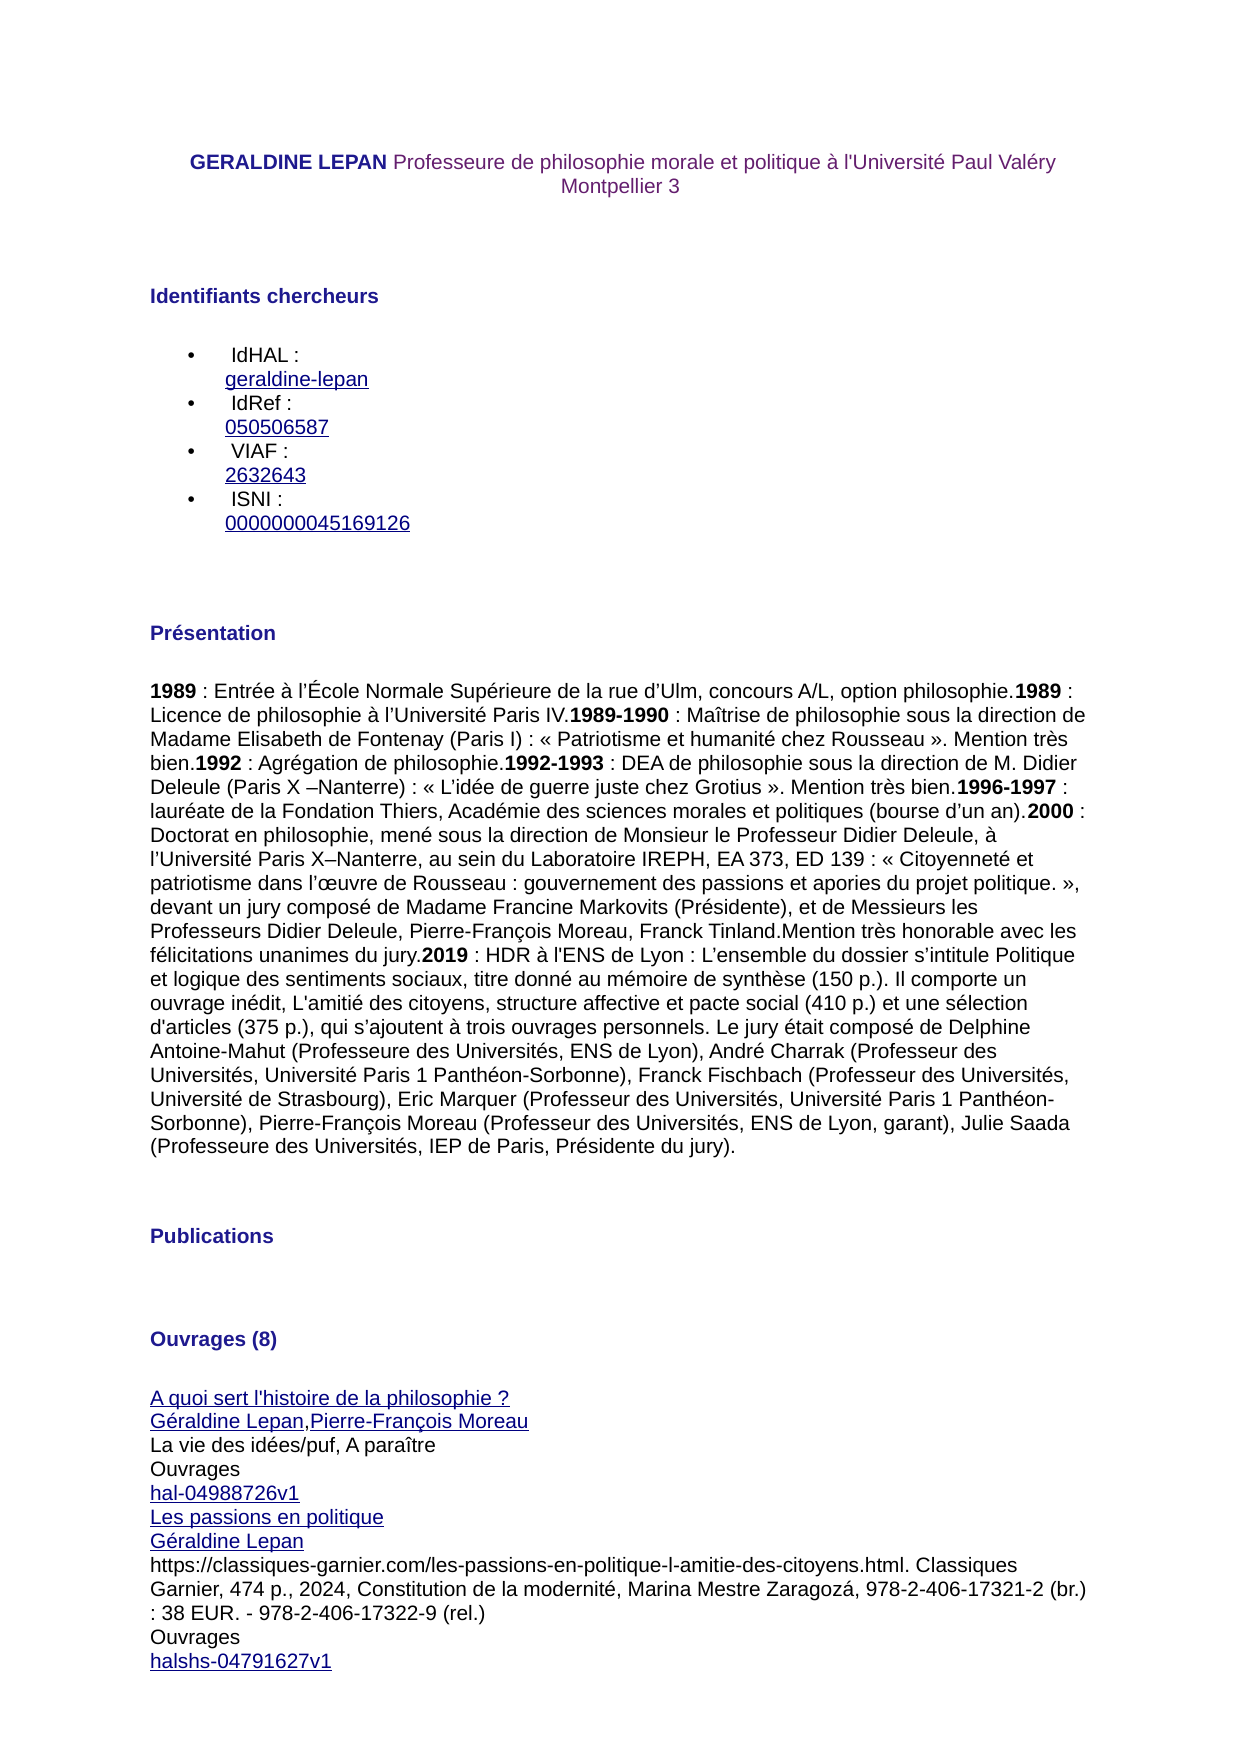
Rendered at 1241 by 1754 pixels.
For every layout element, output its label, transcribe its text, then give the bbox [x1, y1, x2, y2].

list 050506587 [187, 414, 1090, 438]
list 2632643 [187, 462, 1090, 486]
subtitle Identifiants chercheurs [150, 284, 1090, 308]
subtitle GERALDINE LEPAN Professeure de philosophie morale et politique à l'Université Paul Valéry Montpellier 3 [150, 150, 1090, 198]
subtitle Ouvrages (8) [150, 1327, 1090, 1351]
list IdRef : [187, 391, 1090, 414]
list IdHAL : [187, 343, 1090, 367]
subtitle Présentation [150, 621, 1090, 645]
subtitle Publications [150, 1224, 1090, 1248]
list 0000000045169126 [187, 510, 1090, 534]
list geraldine-lepan [187, 367, 1090, 391]
table_header A quoi sert l'histoire de la philosophie ? Géraldine Lepan,Pierre-François Moreau La vie des idées/puf, A paraître Ouvrages hal-04988726v1 [150, 1385, 1090, 1505]
text 1989 : Entrée à l’École Normale Supérieure de la rue d’Ulm, concours A/L, option philosophie.1989 : Licence de philosophie à l’Université Paris IV.1989-1990 : Maîtrise de philosophie sous la direction de Madame Elisabeth de Fontenay (Paris I) : « Patriotisme et humanité chez Rousseau ». Mention très bien.1992 : Agrégation de philosophie.1992-1993 : DEA de philosophie sous la direction de M. Didier Deleule (Paris X –Nanterre) : « L’idée de guerre juste chez Grotius ». Mention très bien.1996-1997 : lauréate de la Fondation Thiers, Académie des sciences morales et politiques (bourse d’un an).2000 : Doctorat en philosophie, mené sous la direction de Monsieur le Professeur Didier Deleule, à l’Université Paris X–Nanterre, au sein du Laboratoire IREPH, EA 373, ED 139 : « Citoyenneté et patriotisme dans l’œuvre de Rousseau : gouvernement des passions et apories du projet politique. », devant un jury composé de Madame Francine Markovits (Présidente), et de Messieurs les Professeurs Didier Deleule, Pierre-François Moreau, Franck Tinland.Mention très honorable avec les félicitations unanimes du jury.2019 : HDR à l'ENS de Lyon : L’ensemble du dossier s’intitule Politique et logique des sentiments sociaux, titre donné au mémoire de synthèse (150 p.). Il comporte un ouvrage inédit, L'amitié des citoyens, structure affective et pacte social (410 p.) et une sélection d'articles (375 p.), qui s’ajoutent à trois ouvrages personnels. Le jury était composé de Delphine Antoine-Mahut (Professeure des Universités, ENS de Lyon), André Charrak (Professeur des Universités, Université Paris 1 Panthéon-Sorbonne), Franck Fischbach (Professeur des Universités, Université de Strasbourg), Eric Marquer (Professeur des Universités, Université Paris 1 Panthéon- Sorbonne), Pierre-François Moreau (Professeur des Universités, ENS de Lyon, garant), Julie Saada (Professeure des Universités, IEP de Paris, Présidente du jury). [150, 679, 1090, 1158]
list ISNI : [187, 486, 1090, 510]
list VIAF : [187, 438, 1090, 462]
table_cell Les passions en politique Géraldine Lepan https://classiques-garnier.com/les-passions-en-politique-l-amitie-des-citoyens.html. Classiques Garnier, 474 p., 2024, Constitution de la modernité, Marina Mestre Zaragozá, 978-2-406-17321-2 (br.) : 38 EUR. - 978-2-406-17322-9 (rel.) Ouvrages halshs-04791627v1 [150, 1505, 1090, 1673]
